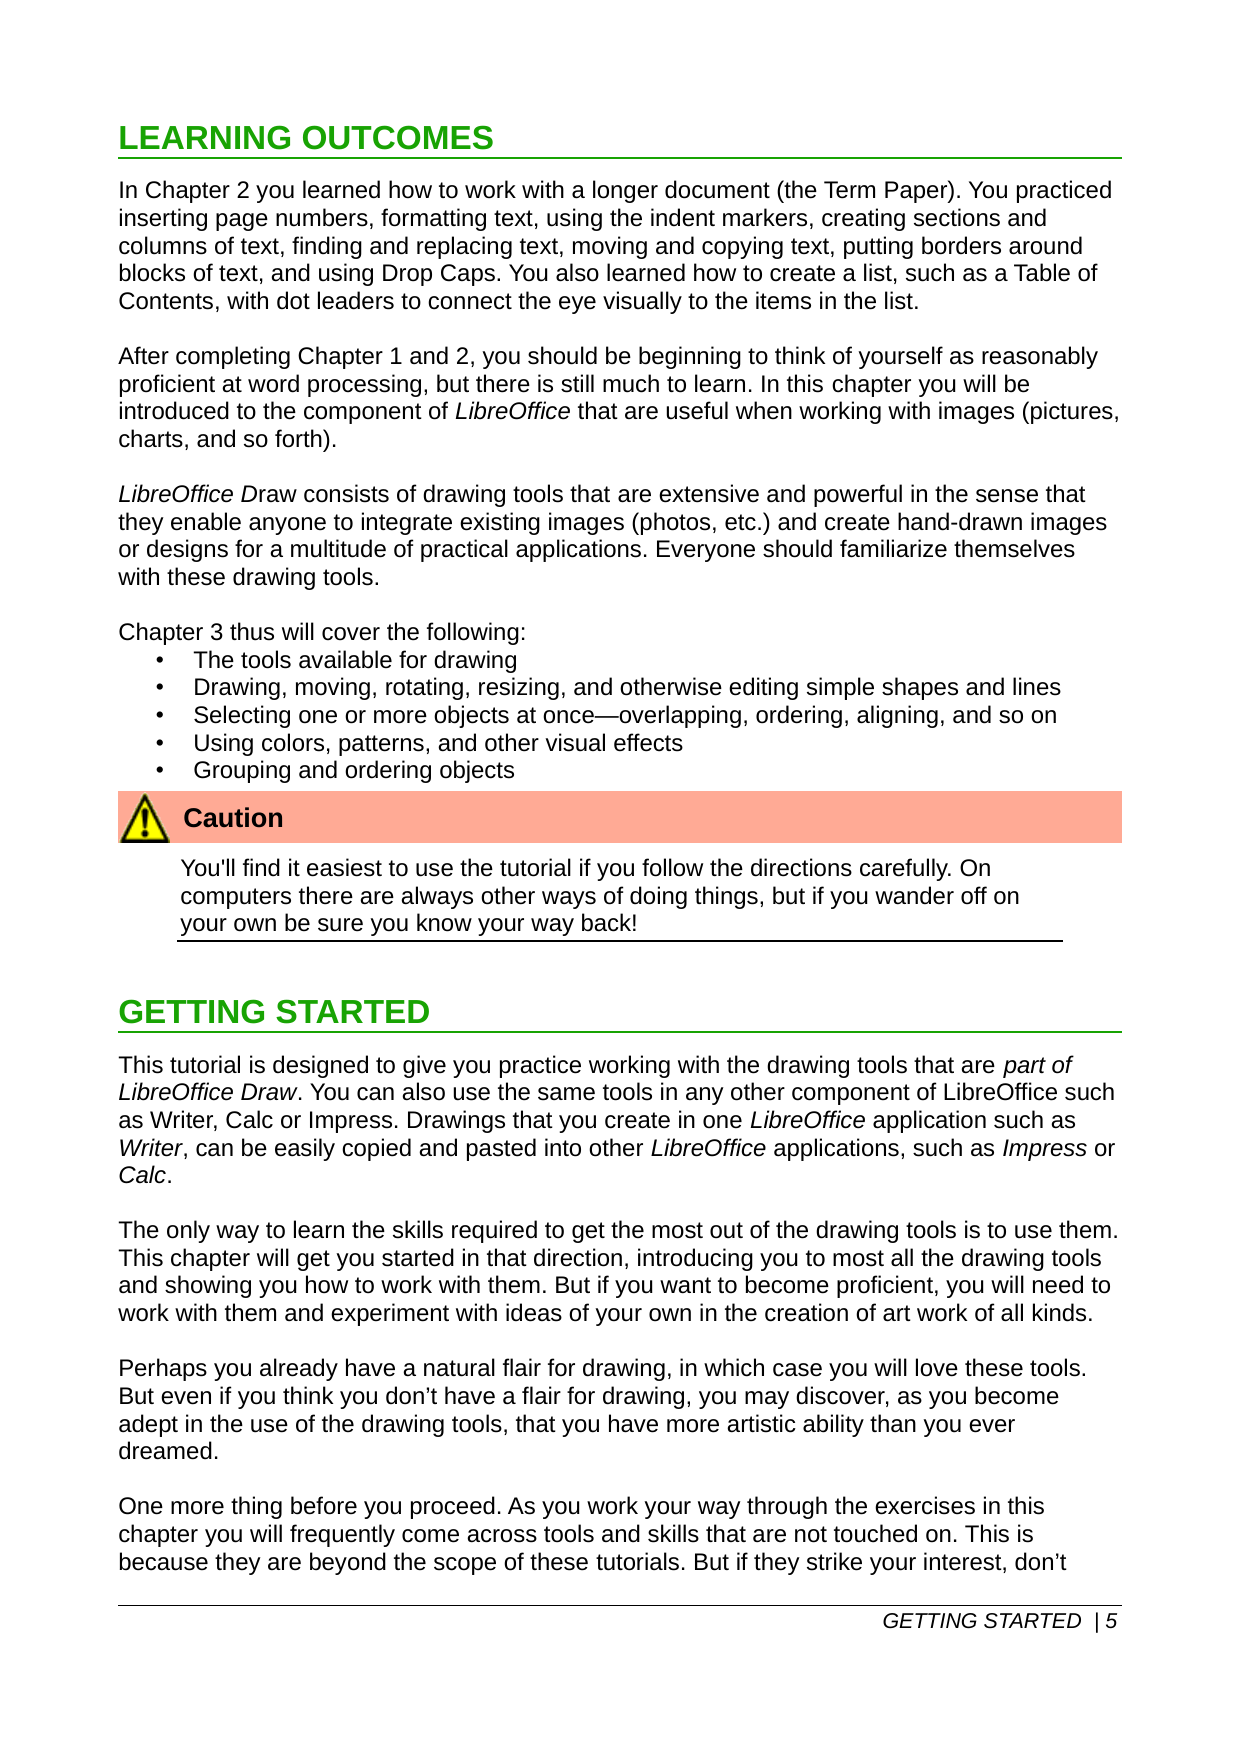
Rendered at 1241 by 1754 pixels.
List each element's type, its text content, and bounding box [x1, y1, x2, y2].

list Using colors, patterns, and other visual effects [156, 728, 1122, 756]
picture [119, 792, 170, 843]
text In Chapter 2 you learned how to work with a longer document (the Term Paper). You practiced inserting page numbers, formatting text, using the indent markers, creating sections and columns of text, finding and replacing text, moving and copying text, putting borders around blocks of text, and using Drop Caps. You also learned how to create a list, such as a Table of Contents, with dot leaders to connect the eye visually to the items in the list. [118, 176, 1122, 314]
text One more thing before you proceed. As you work your way through the exercises in this chapter you will frequently come across tools and skills that are not touched on. This is because they are beyond the scope of these tutorials. But if they strike your interest, don’t [118, 1492, 1122, 1575]
text LibreOffice Draw consists of drawing tools that are extensive and powerful in the sense that they enable anyone to integrate existing images (photos, etc.) and create hand-drawn images or designs for a multitude of practical applications. Everyone should familiarize themselves with these drawing tools. [118, 480, 1122, 590]
list Drawing, moving, rotating, resizing, and otherwise editing simple shapes and lines [156, 673, 1122, 701]
text Perhaps you already have a natural flair for drawing, in which case you will love these tools. But even if you think you don’t have a flair for drawing, you may discover, as you become adept in the use of the drawing tools, that you have more artistic ability than you ever dreamed. [118, 1354, 1122, 1465]
text This tutorial is designed to give you practice working with the drawing tools that are part of LibreOffice Draw. You can also use the same tools in any other component of LibreOffice such as Writer, Calc or Impress. Drawings that you create in one LibreOffice application such as Writer, can be easily copied and pasted into other LibreOffice applications, such as Impress or Calc. [118, 1051, 1122, 1189]
text After completing Chapter 1 and 2, you should be beginning to think of yourself as reasonably proficient at word processing, but there is still much to learn. In this chapter you will be introduced to the component of LibreOffice that are useful when working with images (pictures, charts, and so forth). [118, 342, 1122, 452]
subtitle GETTING STARTED [118, 992, 1122, 1031]
subtitle Caution [118, 791, 1122, 843]
list Selecting one or more objects at once—overlapping, ordering, aligning, and so on [156, 701, 1122, 728]
subtitle LEARNING OUTCOMES [118, 118, 1122, 157]
text The only way to learn the skills required to get the most out of the drawing tools is to use them. This chapter will get you started in that direction, introducing you to most all the drawing tools and showing you how to work with them. But if you want to become proficient, you will need to work with them and experiment with ideas of your own in the creation of art work of all kinds. [118, 1216, 1122, 1327]
text Chapter 3 thus will cover the following: [118, 618, 1122, 646]
list Grouping and ordering objects [156, 756, 1122, 784]
text You'll find it easiest to use the tutorial if you follow the directions carefully. On computers there are always other ways of doing things, but if you wander off on your own be sure you know your way back! [177, 851, 1063, 940]
list The tools available for drawing [156, 646, 1122, 673]
